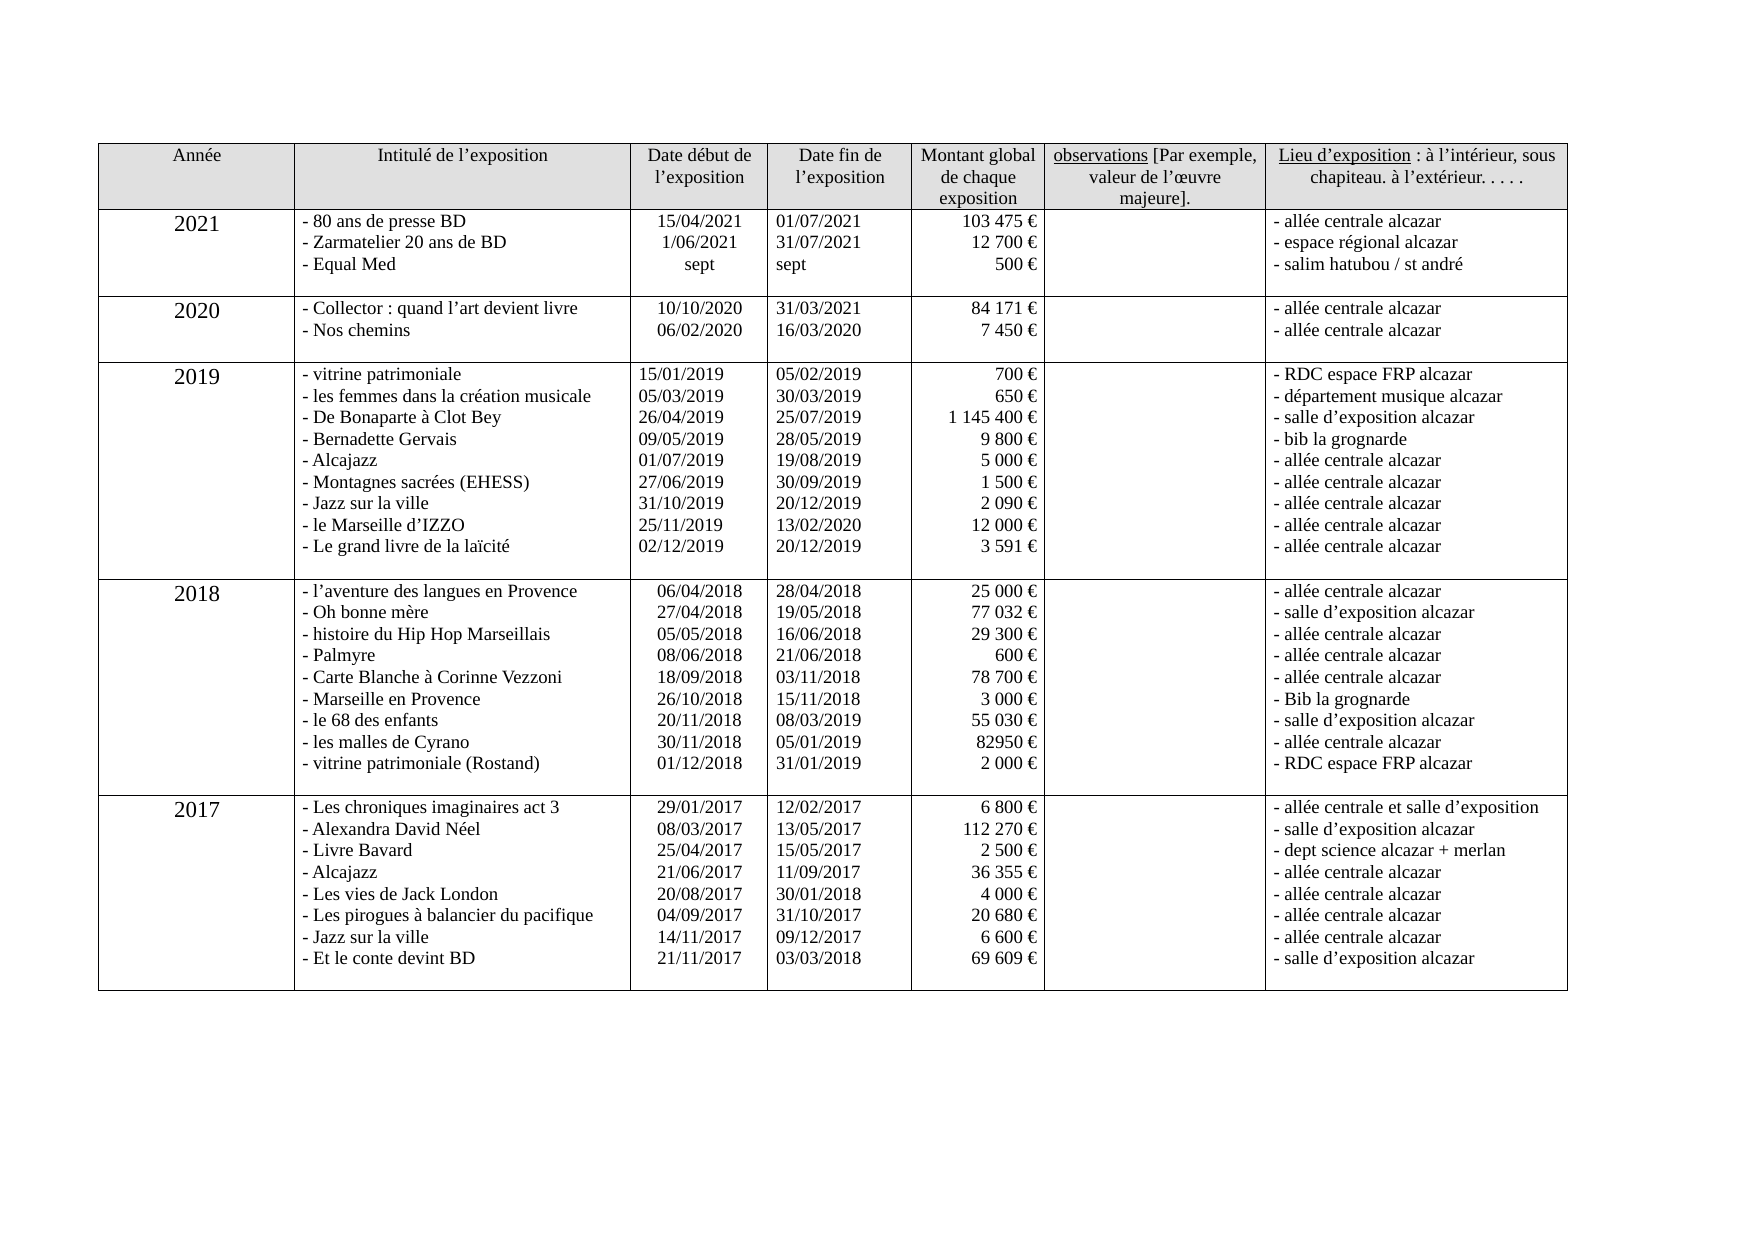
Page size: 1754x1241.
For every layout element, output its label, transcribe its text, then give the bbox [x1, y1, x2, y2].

table_cell 15/01/2019 05/03/2019 26/04/2019 09/05/2019 01/07/2019 27/06/2019 31/10/2019 25/11/2019 02/12/2019 [631, 363, 767, 578]
table_cell 31/03/2021 16/03/2020 [768, 297, 911, 362]
table_cell - 80 ans de presse BD - Zarmatelier 20 ans de BD - Equal Med [295, 210, 630, 296]
table_cell - allée centrale alcazar - salle d’exposition alcazar - allée centrale alcazar - allée centrale alcazar - allée centrale alcazar - Bib la grognarde - salle d’exposition alcazar - allée centrale alcazar - RDC espace FRP alcazar [1266, 580, 1567, 795]
table_header Date fin de l’exposition [768, 144, 911, 209]
table_cell 12/02/2017 13/05/2017 15/05/2017 11/09/2017 30/01/2018 31/10/2017 09/12/2017 03/03/2018 [768, 796, 911, 990]
table_cell 06/04/2018 27/04/2018 05/05/2018 08/06/2018 18/09/2018 26/10/2018 20/11/2018 30/11/2018 01/12/2018 [631, 580, 767, 795]
table_header Intitulé de l’exposition [295, 144, 630, 209]
table_cell [1045, 297, 1265, 362]
table_cell 28/04/2018 19/05/2018 16/06/2018 21/06/2018 03/11/2018 15/11/2018 08/03/2019 05/01/2019 31/01/2019 [768, 580, 911, 795]
table_cell 25 000 € 77 032 € 29 300 € 600 € 78 700 € 3 000 € 55 030 € 82950 € 2 000 € [912, 580, 1044, 795]
table_header Montant global de chaque exposition [912, 144, 1044, 209]
table_cell - Collector : quand l’art devient livre - Nos chemins [295, 297, 630, 362]
table_cell 01/07/2021 31/07/2021 sept [768, 210, 911, 296]
table_cell - l’aventure des langues en Provence - Oh bonne mère - histoire du Hip Hop Marseillais - Palmyre - Carte Blanche à Corinne Vezzoni - Marseille en Provence - le 68 des enfants - les malles de Cyrano - vitrine patrimoniale (Rostand) [295, 580, 630, 795]
table_cell 84 171 € 7 450 € [912, 297, 1044, 362]
table_cell [1045, 796, 1265, 990]
table_cell 2021 [99, 210, 294, 296]
table_cell 700 € 650 € 1 145 400 € 9 800 € 5 000 € 1 500 € 2 090 € 12 000 € 3 591 € [912, 363, 1044, 578]
table_cell - allée centrale et salle d’exposition - salle d’exposition alcazar - dept science alcazar + merlan - allée centrale alcazar - allée centrale alcazar - allée centrale alcazar - allée centrale alcazar - salle d’exposition alcazar [1266, 796, 1567, 990]
table_cell - Les chroniques imaginaires act 3 - Alexandra David Néel - Livre Bavard - Alcajazz - Les vies de Jack London - Les pirogues à balancier du pacifique - Jazz sur la ville - Et le conte devint BD [295, 796, 630, 990]
table_cell 2018 [99, 580, 294, 795]
table_cell 10/10/2020 06/02/2020 [631, 297, 767, 362]
table_header Lieu d’exposition : à l’intérieur, sous chapiteau. à l’extérieur. . . . . [1266, 144, 1567, 209]
table_header observations [Par exemple, valeur de l’œuvre majeure]. [1045, 144, 1265, 209]
table_header Année [99, 144, 294, 209]
table_cell - allée centrale alcazar - espace régional alcazar - salim hatubou / st andré [1266, 210, 1567, 296]
table_cell 29/01/2017 08/03/2017 25/04/2017 21/06/2017 20/08/2017 04/09/2017 14/11/2017 21/11/2017 [631, 796, 767, 990]
table_cell 15/04/2021 1/06/2021 sept [631, 210, 767, 296]
table_cell - allée centrale alcazar - allée centrale alcazar [1266, 297, 1567, 362]
table_cell 2017 [99, 796, 294, 990]
table_cell 6 800 € 112 270 € 2 500 € 36 355 € 4 000 € 20 680 € 6 600 € 69 609 € [912, 796, 1044, 990]
table_cell 2019 [99, 363, 294, 578]
table_cell 05/02/2019 30/03/2019 25/07/2019 28/05/2019 19/08/2019 30/09/2019 20/12/2019 13/02/2020 20/12/2019 [768, 363, 911, 578]
table_cell 2020 [99, 297, 294, 362]
table_cell [1045, 363, 1265, 578]
table_cell - vitrine patrimoniale - les femmes dans la création musicale - De Bonaparte à Clot Bey - Bernadette Gervais - Alcajazz - Montagnes sacrées (EHESS) - Jazz sur la ville - le Marseille d’IZZO - Le grand livre de la laïcité [295, 363, 630, 578]
table_cell - RDC espace FRP alcazar - département musique alcazar - salle d’exposition alcazar - bib la grognarde - allée centrale alcazar - allée centrale alcazar - allée centrale alcazar - allée centrale alcazar - allée centrale alcazar [1266, 363, 1567, 578]
table_cell [1045, 210, 1265, 296]
table_header Date début de l’exposition [631, 144, 767, 209]
table_cell [1045, 580, 1265, 795]
table_cell 103 475 € 12 700 € 500 € [912, 210, 1044, 296]
